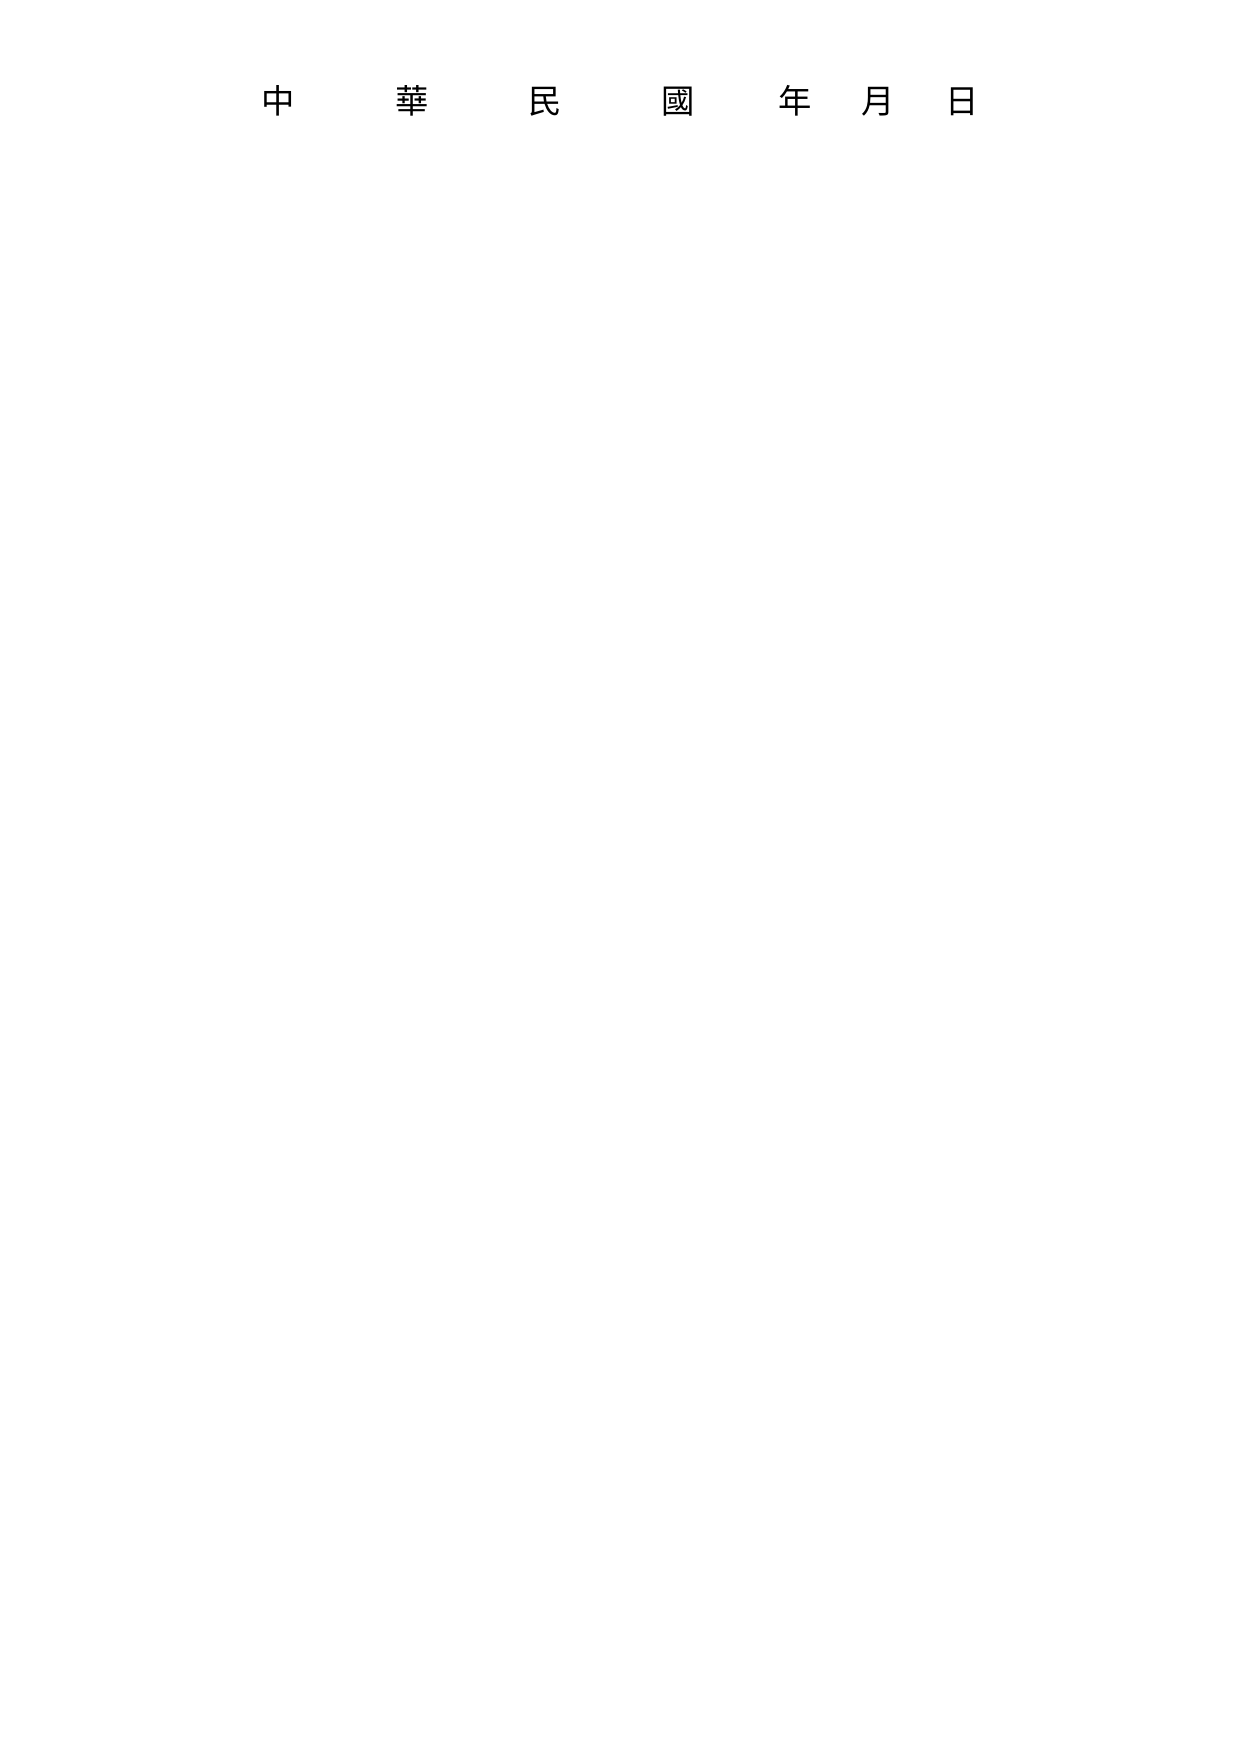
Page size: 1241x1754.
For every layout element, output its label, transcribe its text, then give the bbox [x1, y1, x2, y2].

text 中 華 民 國 年 月 日 [25, 75, 1215, 123]
